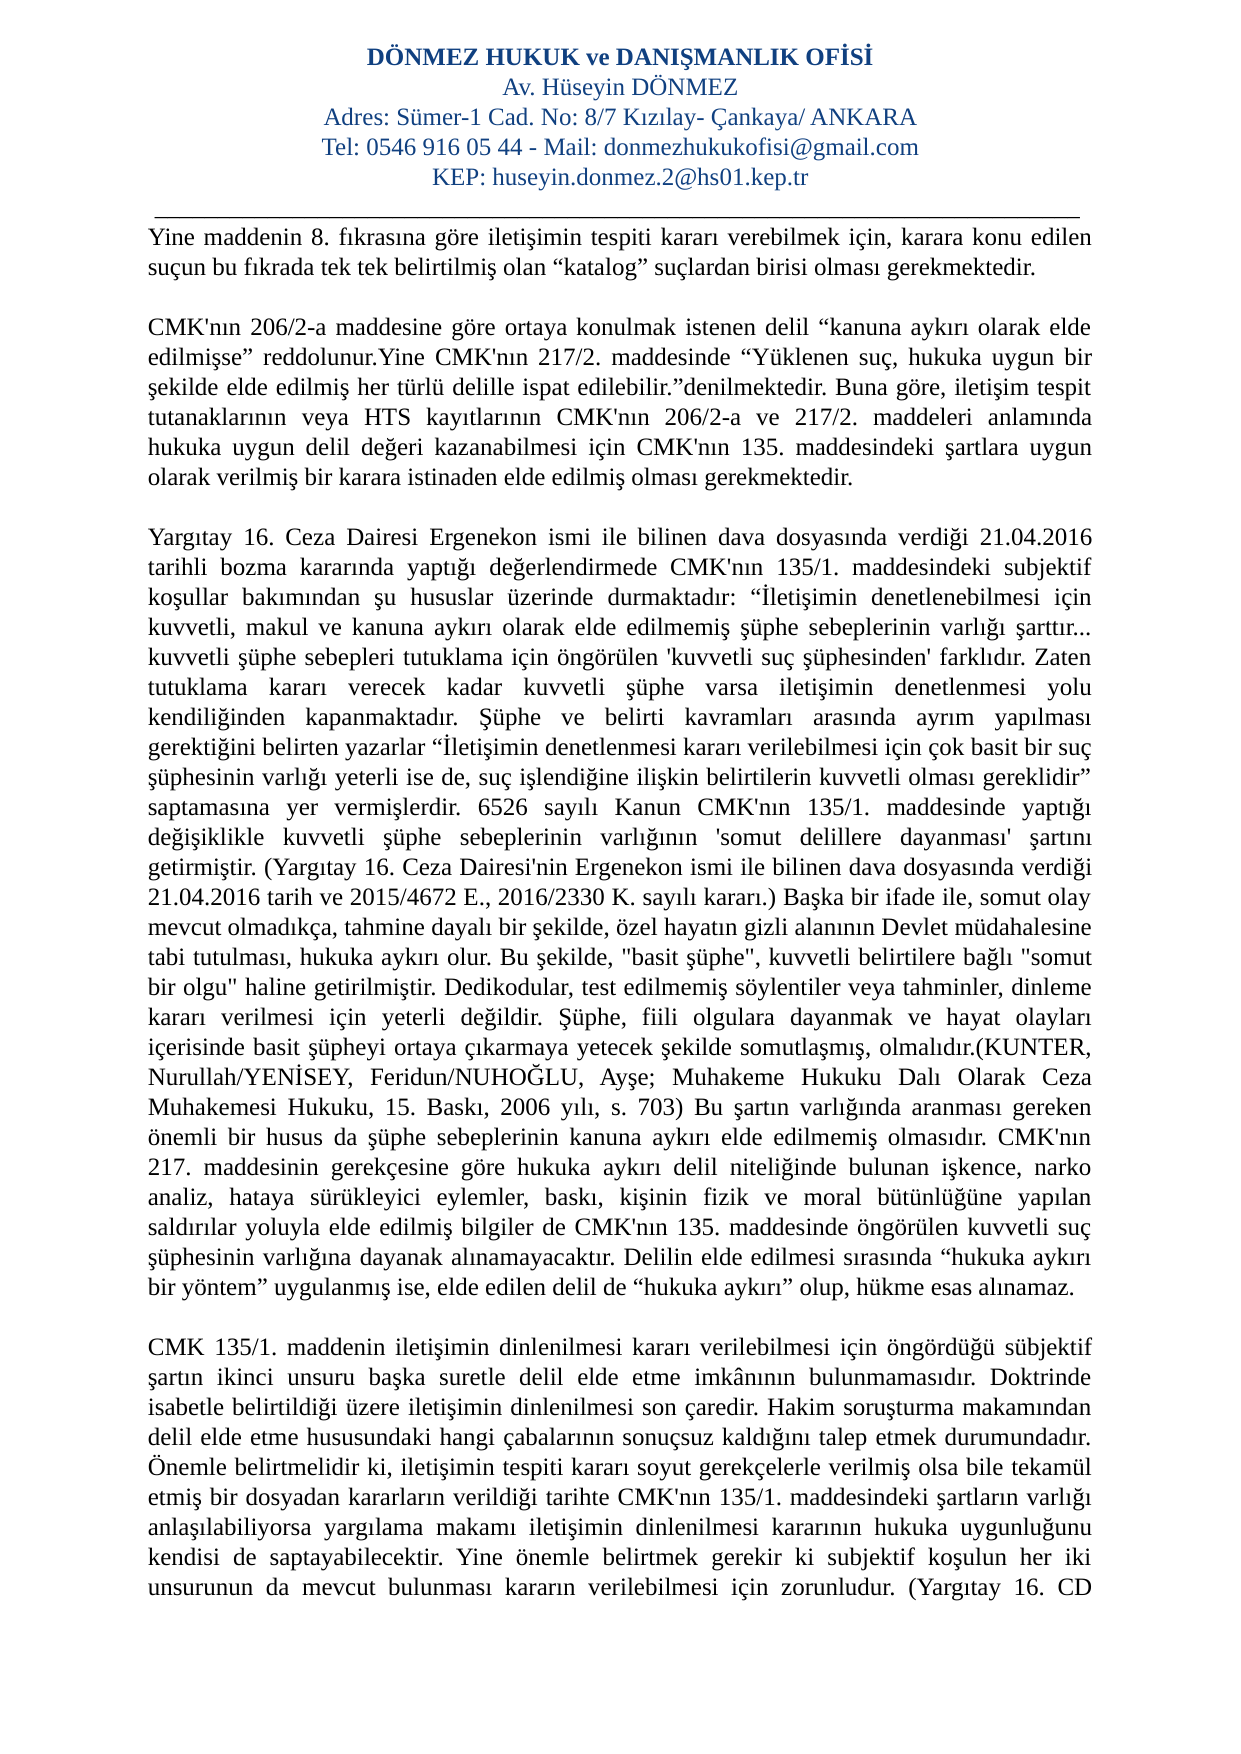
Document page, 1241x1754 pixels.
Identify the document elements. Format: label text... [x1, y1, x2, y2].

text Yargıtay 16. Ceza Dairesi Ergenekon ismi ile bilinen dava dosyasında verdiği 21.04.2016 tarihli bozma kararında yaptığı değerlendirmede CMK'nın 135/1. maddesindeki subjektif koşullar bakımından şu hususlar üzerinde durmaktadır: “İletişimin denetlenebilmesi için kuvvetli, makul ve kanuna aykırı olarak elde edilmemiş şüphe sebeplerinin varlığı şarttır... kuvvetli şüphe sebepleri tutuklama için öngörülen 'kuvvetli suç şüphesinden' farklıdır. Zaten tutuklama kararı verecek kadar kuvvetli şüphe varsa iletişimin denetlenmesi yolu kendiliğinden kapanmaktadır. Şüphe ve belirti kavramları arasında ayrım yapılması gerektiğini belirten yazarlar “İletişimin denetlenmesi kararı verilebilmesi için çok basit bir suç şüphesinin varlığı yeterli ise de, suç işlendiğine ilişkin belirtilerin kuvvetli olması gereklidir” saptamasına yer vermişlerdir. 6526 sayılı Kanun CMK'nın 135/1. maddesinde yaptığı değişiklikle kuvvetli şüphe sebeplerinin varlığının 'somut delillere dayanması' şartını getirmiştir. (Yargıtay 16. Ceza Dairesi'nin Ergenekon ismi ile bilinen dava dosyasında verdiği 21.04.2016 tarih ve 2015/4672 E., 2016/2330 K. sayılı kararı.) Başka bir ifade ile, somut olay mevcut olmadıkça, tahmine dayalı bir şekilde, özel hayatın gizli alanının Devlet müdahalesine tabi tutulması, hukuka aykırı olur. Bu şekilde, "basit şüphe", kuvvetli belirtilere bağlı "somut bir olgu" haline getirilmiştir. Dedikodular, test edilmemiş söylentiler veya tahminler, dinleme kararı verilmesi için yeterli değildir. Şüphe, fiili olgulara dayanmak ve hayat olayları içerisinde basit şüpheyi ortaya çıkarmaya yetecek şekilde somutlaşmış, olmalıdır.(KUNTER, Nurullah/YENİSEY, Feridun/NUHOĞLU, Ayşe; Muhakeme Hukuku Dalı Olarak Ceza Muhakemesi Hukuku, 15. Baskı, 2006 yılı, s. 703) Bu şartın varlığında aranması gereken önemli bir husus da şüphe sebeplerinin kanuna aykırı elde edilmemiş olmasıdır. CMK'nın 217. maddesinin gerekçesine göre hukuka aykırı delil niteliğinde bulunan işkence, narko analiz, hataya sürükleyici eylemler, baskı, kişinin fizik ve moral bütünlüğüne yapılan saldırılar yoluyla elde edilmiş bilgiler de CMK'nın 135. maddesinde öngörülen kuvvetli suç şüphesinin varlığına dayanak alınamayacaktır. Delilin elde edilmesi sırasında “hukuka aykırı bir yöntem” uygulanmış ise, elde edilen delil de “hukuka aykırı” olup, hükme esas alınamaz. [148, 522, 1093, 1302]
text CMK'nın 206/2-a maddesine göre ortaya konulmak istenen delil “kanuna aykırı olarak elde edilmişse” reddolunur.Yine CMK'nın 217/2. maddesinde “Yüklenen suç, hukuka uygun bir şekilde elde edilmiş her türlü delille ispat edilebilir.”denilmektedir. Buna göre, iletişim tespit tutanaklarının veya HTS kayıtlarının CMK'nın 206/2-a ve 217/2. maddeleri anlamında hukuka uygun delil değeri kazanabilmesi için CMK'nın 135. maddesindeki şartlara uygun olarak verilmiş bir karara istinaden elde edilmiş olması gerekmektedir. [148, 312, 1093, 492]
text CMK 135/1. maddenin iletişimin dinlenilmesi kararı verilebilmesi için öngördüğü sübjektif şartın ikinci unsuru başka suretle delil elde etme imkânının bulunmamasıdır. Doktrinde isabetle belirtildiği üzere iletişimin dinlenilmesi son çaredir. Hakim soruşturma makamından delil elde etme hususundaki hangi çabalarının sonuçsuz kaldığını talep etmek durumundadır. Önemle belirtmelidir ki, iletişimin tespiti kararı soyut gerekçelerle verilmiş olsa bile tekamül etmiş bir dosyadan kararların verildiği tarihte CMK'nın 135/1. maddesindeki şartların varlığı anlaşılabiliyorsa yargılama makamı iletişimin dinlenilmesi kararının hukuka uygunluğunu kendisi de saptayabilecektir. Yine önemle belirtmek gerekir ki subjektif koşulun her iki unsurunun da mevcut bulunması kararın verilebilmesi için zorunludur. (Yargıtay 16. CD [148, 1332, 1093, 1602]
text Yine maddenin 8. fıkrasına göre iletişimin tespiti kararı verebilmek için, karara konu edilen suçun bu fıkrada tek tek belirtilmiş olan “katalog” suçlardan birisi olması gerekmektedir. [148, 222, 1093, 282]
